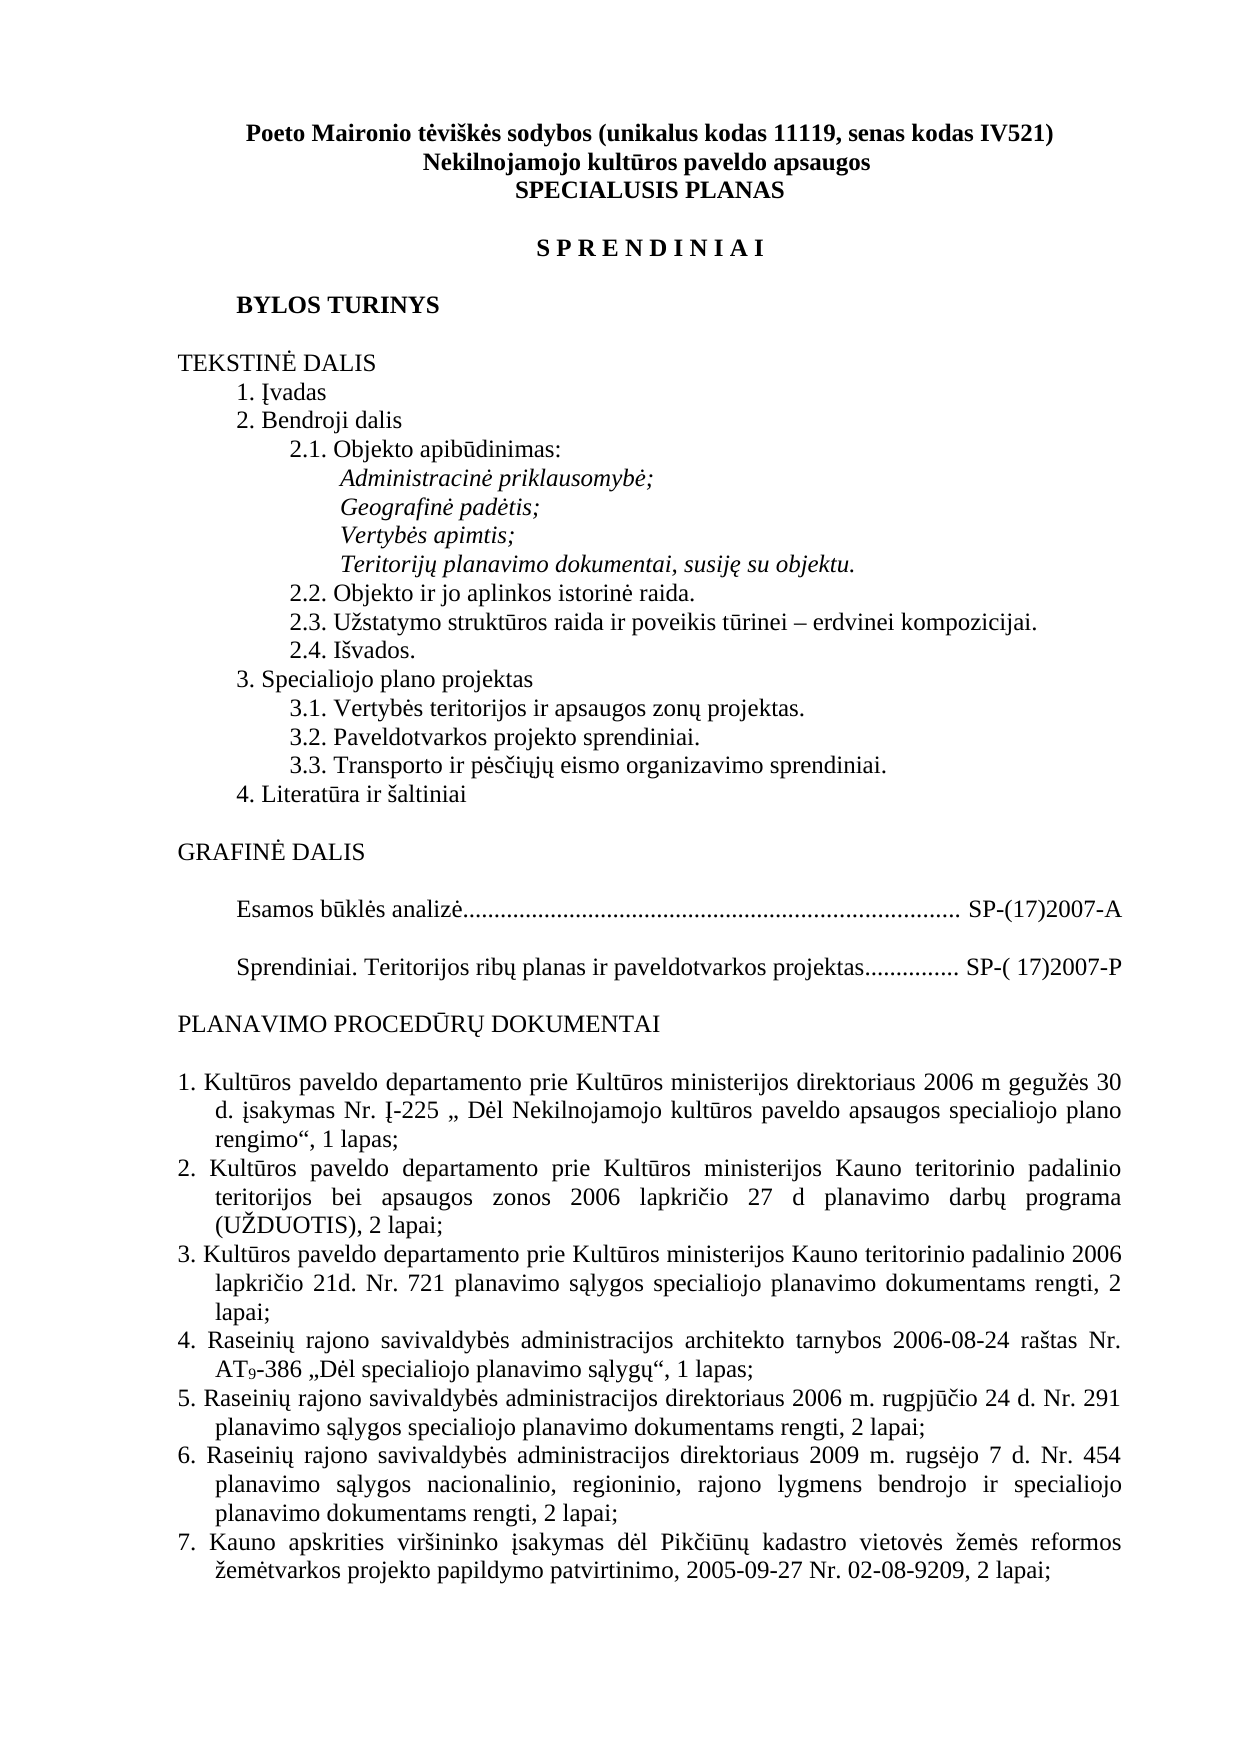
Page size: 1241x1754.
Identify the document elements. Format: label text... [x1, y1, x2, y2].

text PLANAVIMO PROCEDŪRŲ DOKUMENTAI [177, 1009, 1122, 1038]
text 2.2. Objekto ir jo aplinkos istorinė raida. [289, 578, 1122, 607]
text 2.3. Užstatymo struktūros raida ir poveikis tūrinei – erdvinei kompozicijai. [289, 607, 1122, 636]
text 3. Kultūros paveldo departamento prie Kultūros ministerijos Kauno teritorinio padalinio 2006 lapkričio 21d. Nr. 721 planavimo sąlygos specialiojo planavimo dokumentams rengti, 2 lapai; [177, 1239, 1122, 1326]
text Esamos būklės analizė SP-(17)2007-A [236, 894, 1122, 923]
text 3.2. Paveldotvarkos projekto sprendiniai. [289, 722, 1122, 751]
text Nekilnojamojo kultūros paveldo apsaugos [177, 147, 1122, 176]
text 1. Įvadas [177, 377, 1122, 406]
text SPECIALUSIS PLANAS [177, 176, 1122, 204]
text Administracinė priklausomybė; [340, 463, 1122, 492]
text 2.4. Išvados. [289, 636, 1122, 664]
text SPRENDINIAI [177, 233, 1122, 262]
text 3.1. Vertybės teritorijos ir apsaugos zonų projektas. [289, 693, 1122, 722]
text 3.3. Transporto ir pėsčiųjų eismo organizavimo sprendiniai. [289, 751, 1122, 779]
text 4. Raseinių rajono savivaldybės administracijos architekto tarnybos 2006-08-24 raštas Nr. AT9-386 „Dėl specialiojo planavimo sąlygų“, 1 lapas; [177, 1326, 1122, 1383]
text 3. Specialiojo plano projektas [177, 664, 1122, 693]
text 2.1. Objekto apibūdinimas: [289, 434, 1122, 463]
text Sprendiniai. Teritorijos ribų planas ir paveldotvarkos projektas SP-( 17)2007-P [236, 952, 1122, 981]
text 5. Raseinių rajono savivaldybės administracijos direktoriaus 2006 m. rugpjūčio 24 d. Nr. 291 planavimo sąlygos specialiojo planavimo dokumentams rengti, 2 lapai; [177, 1383, 1122, 1441]
text Teritorijų planavimo dokumentai, susiję su objektu. [340, 549, 1122, 578]
text Vertybės apimtis; [340, 521, 1122, 549]
text Poeto Maironio tėviškės sodybos (unikalus kodas 11119, senas kodas IV521) [177, 118, 1122, 147]
text 7. Kauno apskrities viršininko įsakymas dėl Pikčiūnų kadastro vietovės žemės reformos žemėtvarkos projekto papildymo patvirtinimo, 2005-09-27 Nr. 02-08-9209, 2 lapai; [177, 1527, 1122, 1584]
text Geografinė padėtis; [340, 492, 1122, 521]
text GRAFINĖ DALIS [177, 837, 1122, 866]
text TEKSTINĖ DALIS [177, 348, 1122, 377]
text 2. Bendroji dalis [177, 406, 1122, 434]
text BYLOS TURINYS [177, 291, 1122, 319]
text 2. Kultūros paveldo departamento prie Kultūros ministerijos Kauno teritorinio padalinio teritorijos bei apsaugos zonos 2006 lapkričio 27 d planavimo darbų programa (UŽDUOTIS), 2 lapai; [177, 1153, 1122, 1239]
text 1. Kultūros paveldo departamento prie Kultūros ministerijos direktoriaus 2006 m gegužės 30 d. įsakymas Nr. Į-225 „ Dėl Nekilnojamojo kultūros paveldo apsaugos specialiojo plano rengimo“, 1 lapas; [177, 1067, 1122, 1153]
text 6. Raseinių rajono savivaldybės administracijos direktoriaus 2009 m. rugsėjo 7 d. Nr. 454 planavimo sąlygos nacionalinio, regioninio, rajono lygmens bendrojo ir specialiojo planavimo dokumentams rengti, 2 lapai; [177, 1441, 1122, 1527]
text 4. Literatūra ir šaltiniai [177, 779, 1122, 808]
